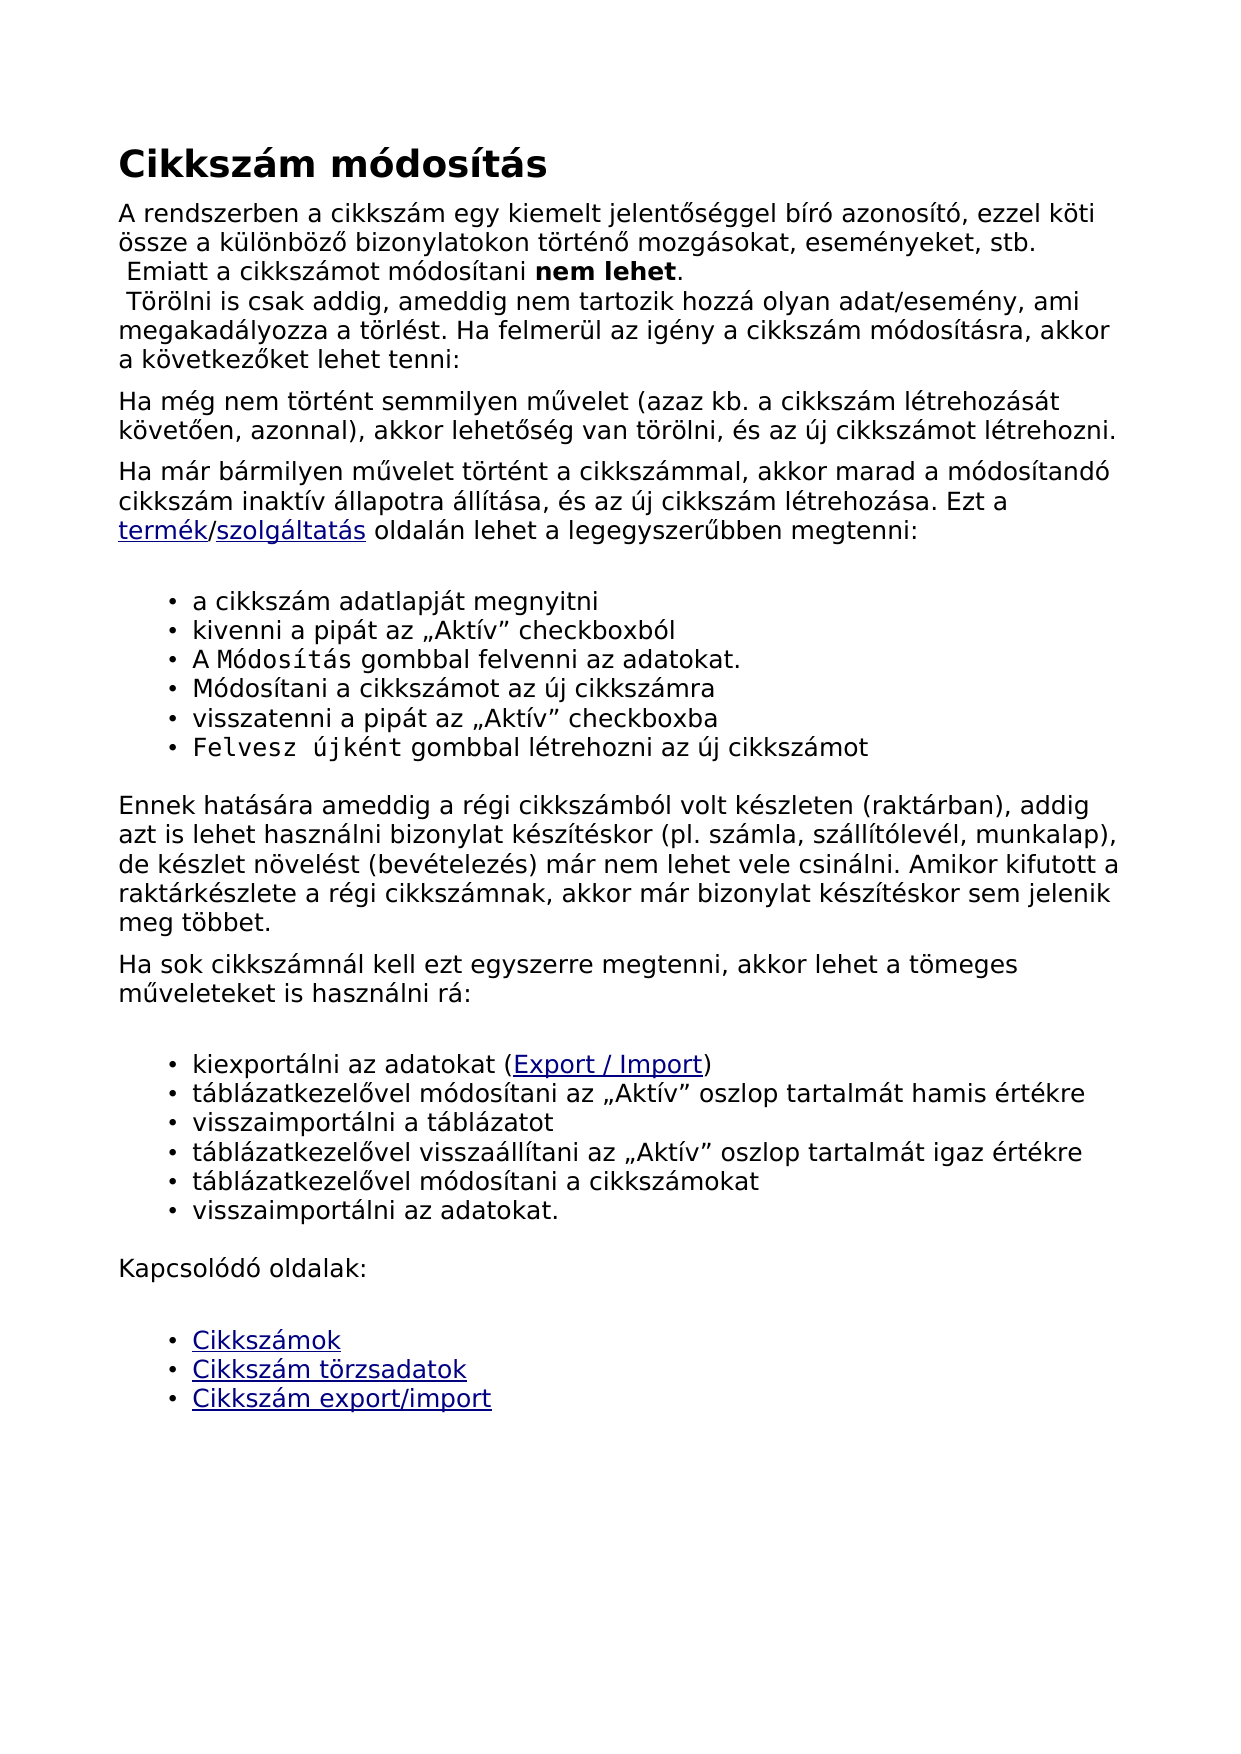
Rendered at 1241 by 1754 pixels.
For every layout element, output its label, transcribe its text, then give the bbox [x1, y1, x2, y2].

list kivenni a pipát az „Aktív” checkboxból [177, 616, 1122, 645]
list Cikkszám törzsadatok [177, 1355, 1122, 1384]
list táblázatkezelővel módosítani az „Aktív” oszlop tartalmát hamis értékre [177, 1079, 1122, 1108]
text Ha még nem történt semmilyen művelet (azaz kb. a cikkszám létrehozását követően, azonnal), akkor lehetőség van törölni, és az új cikkszámot létrehozni. [118, 387, 1122, 445]
list visszatenni a pipát az „Aktív” checkboxba [177, 704, 1122, 733]
list visszaimportálni a táblázatot [177, 1108, 1122, 1138]
list Cikkszám export/import [177, 1384, 1122, 1413]
list A Módosítás gombbal felvenni az adatokat. [177, 645, 1122, 674]
list Cikkszámok [177, 1326, 1122, 1355]
list Felvesz újként gombbal létrehozni az új cikkszámot [177, 733, 1122, 762]
list Módosítani a cikkszámot az új cikkszámra [177, 674, 1122, 704]
list táblázatkezelővel módosítani a cikkszámokat [177, 1167, 1122, 1196]
list kiexportálni az adatokat (Export / Import) [177, 1050, 1122, 1079]
text Ha már bármilyen művelet történt a cikkszámmal, akkor marad a módosítandó cikkszám inaktív állapotra állítása, és az új cikkszám létrehozása. Ezt a termék/szolgáltatás oldalán lehet a legegyszerűbben megtenni: [118, 458, 1122, 545]
text A rendszerben a cikkszám egy kiemelt jelentőséggel bíró azonosító, ezzel köti össze a különböző bizonylatokon történő mozgásokat, eseményeket, stb. Emiatt a cikkszámot módosítani nem lehet. Törölni is csak addig, ameddig nem tartozik hozzá olyan adat/esemény, ami megakadályozza a törlést. Ha felmerül az igény a cikkszám módosításra, akkor a következőket lehet tenni: [118, 199, 1122, 374]
text Kapcsolódó oldalak: [118, 1255, 1122, 1284]
text Ha sok cikkszámnál kell ezt egyszerre megtenni, akkor lehet a tömeges műveleteket is használni rá: [118, 950, 1122, 1008]
list visszaimportálni az adatokat. [177, 1196, 1122, 1225]
subtitle Cikkszám módosítás [118, 143, 1122, 187]
list a cikkszám adatlapját megnyitni [177, 587, 1122, 616]
list táblázatkezelővel visszaállítani az „Aktív” oszlop tartalmát igaz értékre [177, 1138, 1122, 1167]
text Ennek hatására ameddig a régi cikkszámból volt készleten (raktárban), addig azt is lehet használni bizonylat készítéskor (pl. számla, szállítólevél, munkalap), de készlet növelést (bevételezés) már nem lehet vele csinálni. Amikor kifutott a raktárkészlete a régi cikkszámnak, akkor már bizonylat készítéskor sem jelenik meg többet. [118, 792, 1122, 937]
